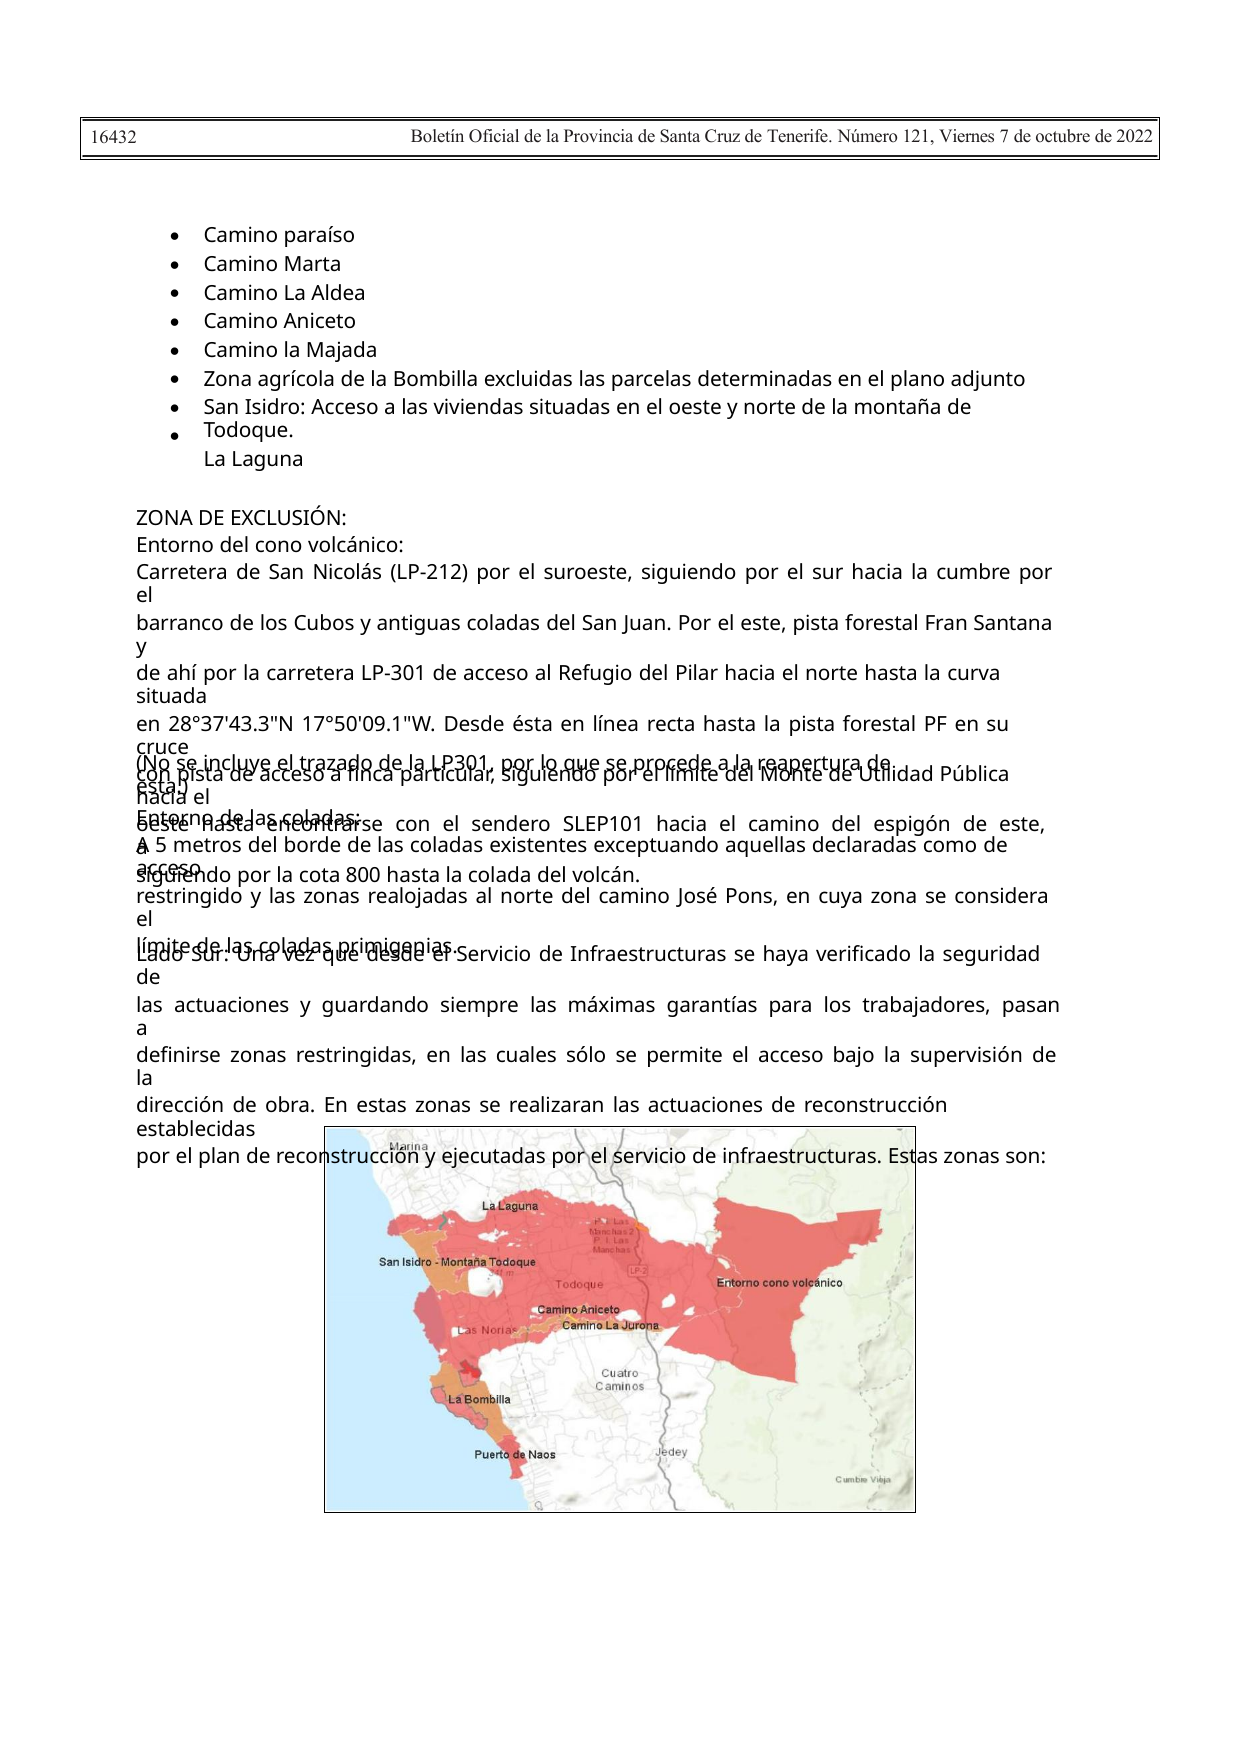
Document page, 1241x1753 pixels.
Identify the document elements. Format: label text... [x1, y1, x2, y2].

text barranco de los Cubos y antiguas coladas del San Juan. Por el este, pista forestal Fran Santana y [136, 612, 1065, 658]
text Lado Sur: Una vez que desde el Servicio de Infraestructuras se haya verificado la seguridad de [136, 943, 1065, 989]
text • [169, 365, 204, 391]
text siguiendo por la cota 800 hasta la colada del volcán. [241, 880, 1065, 884]
text Camino Aniceto [203, 310, 394, 333]
text con pista de acceso a finca particular, siguiendo por el límite del Monte de Utilidad Pública hacia el [136, 763, 1065, 809]
text ZONA DE EXCLUSIÓN: [136, 507, 438, 530]
text las actuaciones y guardando siempre las máximas garantías para los trabajadores, pasan a [136, 993, 1065, 1040]
text por el plan de reconstrucción y ejecutadas por el servicio de infraestructuras. Estas zonas son: [136, 1145, 1065, 1168]
text Entorno de las coladas: [136, 807, 393, 830]
text Camino Marta [203, 253, 374, 276]
text Entorno del cono volcánico: [136, 534, 438, 557]
text • [169, 251, 204, 276]
text • [169, 394, 204, 419]
text Carretera de San Nicolás (LP-212) por el suroeste, siguiendo por el sur hacia la cumbre por el [136, 561, 1065, 608]
text Camino la Majada [203, 339, 394, 362]
text restringido y las zonas realojadas al norte del camino José Pons, en cuya zona se considera el [136, 884, 1066, 931]
text (No se incluye el trazado de la LP301, por lo que se procede a la reapertura de esta.) [136, 752, 941, 799]
picture [81, 118, 1159, 159]
text Camino paraíso [203, 224, 374, 247]
text • [169, 222, 204, 247]
text Boletín Oficial de la Provincia de Santa Cruz de Tenerife. Número 121, Viernes 7 de octubre de 2022 [410, 126, 1177, 147]
text oeste hasta encontrarse con el sendero SLEP101 hacia el camino del espigón de este, a [136, 813, 1065, 834]
text • [169, 308, 204, 333]
text dirección de obra. En estas zonas se realizaran las actuaciones de reconstrucción establecidas [136, 1094, 1065, 1141]
text La Laguna [203, 448, 1057, 471]
text San Isidro: Acceso a las viviendas situadas en el oeste y norte de la montaña de Todoque. [203, 396, 1057, 442]
text Zona agrícola de la Bombilla excluidas las parcelas determinadas en el plano adjunto [203, 368, 1057, 391]
text en 28°37'43.3"N 17°50'09.1"W. Desde ésta en línea recta hasta la pista forestal PF en su cruce [136, 713, 1065, 759]
picture [325, 1141, 915, 1145]
text A 5 metros del borde de las coladas existentes exceptuando aquellas declaradas como de acceso [136, 834, 1066, 880]
text • [169, 423, 204, 448]
text • [169, 279, 204, 305]
text • [169, 337, 204, 362]
picture [325, 1168, 915, 1512]
text límite de las coladas primigenias. [136, 935, 1066, 958]
text de ahí por la carretera LP-301 de acceso al Refugio del Pilar hacia el norte hasta la curva situada [136, 662, 1065, 708]
text 1 [90, 127, 99, 148]
text 6432 [99, 127, 162, 148]
text definirse zonas restringidas, en las cuales sólo se permite el acceso bajo la supervisión de la [136, 1044, 1065, 1090]
text Camino La Aldea [203, 282, 394, 305]
